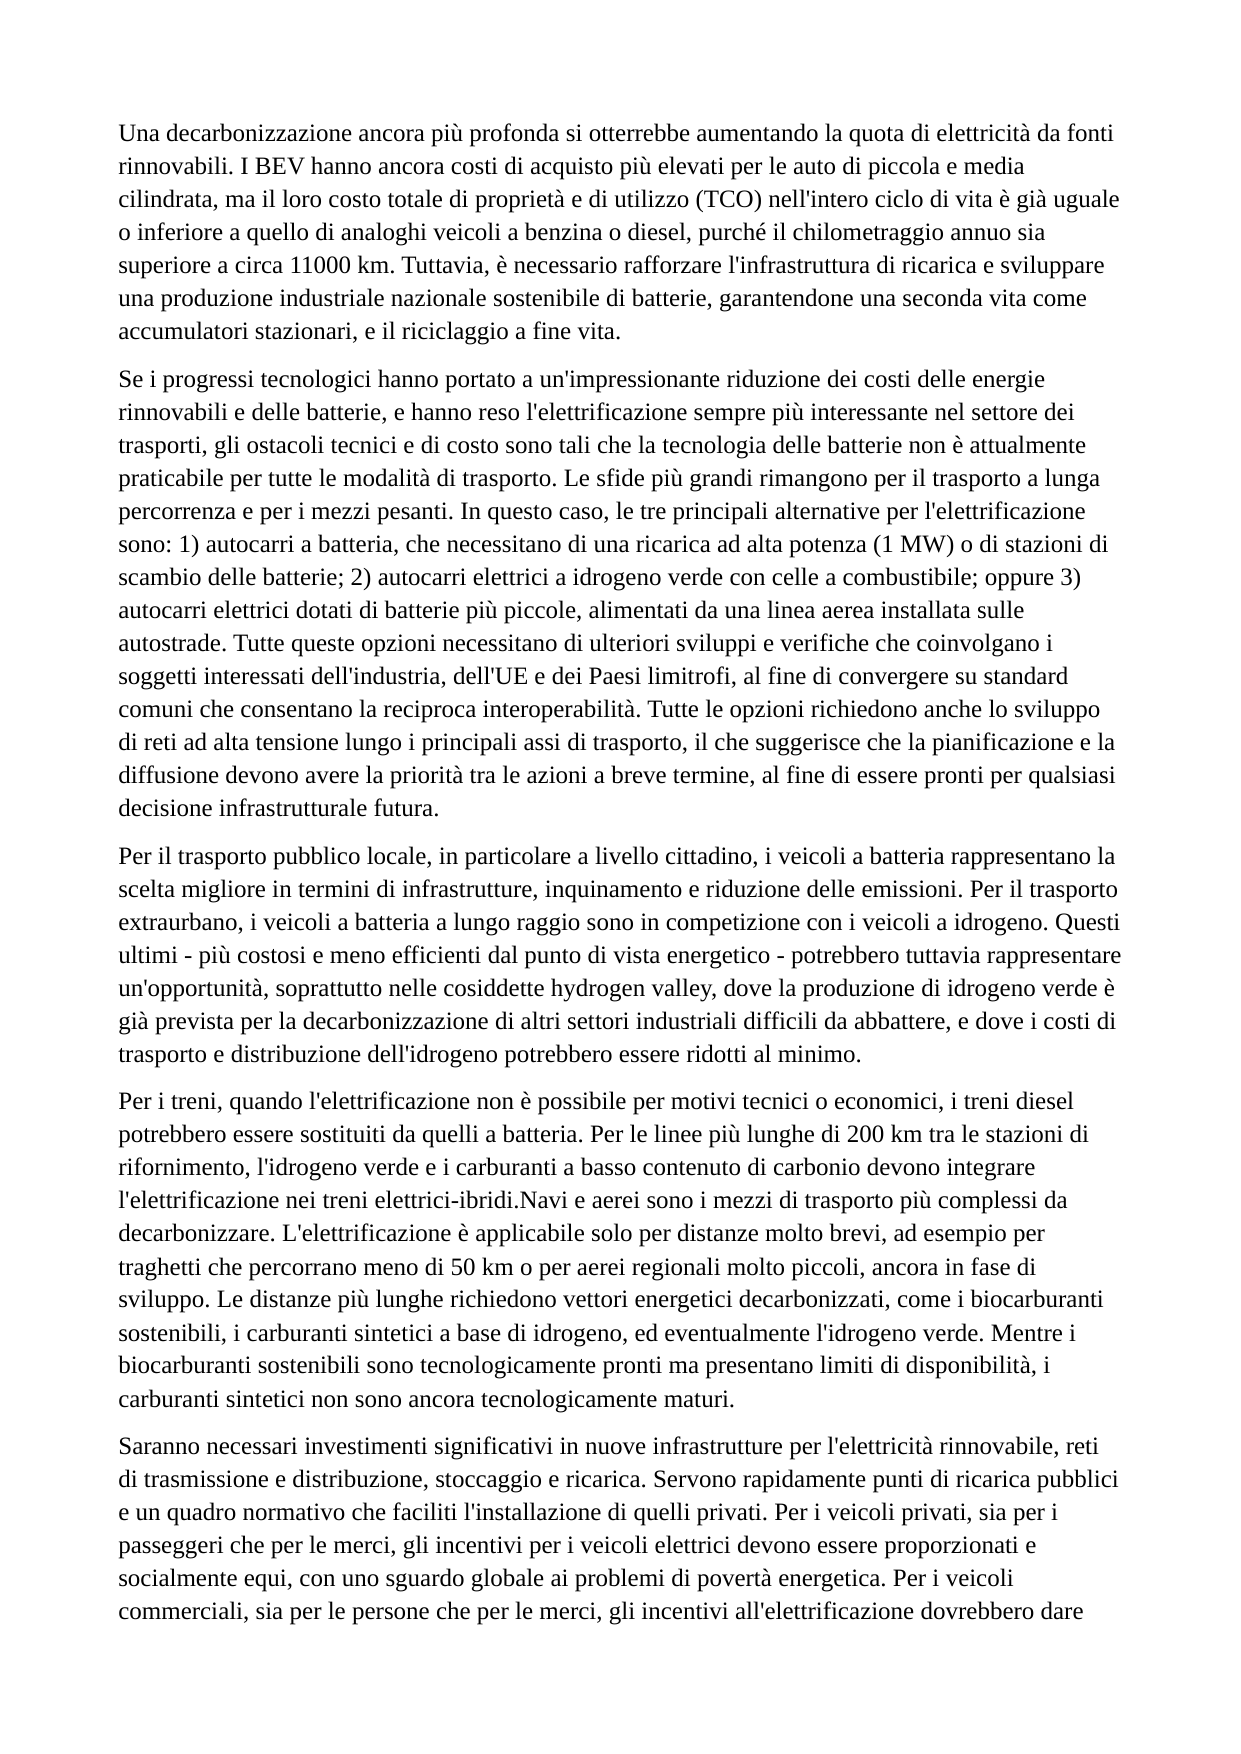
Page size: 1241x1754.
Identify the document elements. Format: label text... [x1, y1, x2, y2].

text Per il trasporto pubblico locale, in particolare a livello cittadino, i veicoli a batteria rappresentano la scelta migliore in termini di infrastrutture, inquinamento e riduzione delle emissioni. Per il trasporto extraurbano, i veicoli a batteria a lungo raggio sono in competizione con i veicoli a idrogeno. Questi ultimi - più costosi e meno efficienti dal punto di vista energetico - potrebbero tuttavia rappresentare un'opportunità, soprattutto nelle cosiddette hydrogen valley, dove la produzione di idrogeno verde è già prevista per la decarbonizzazione di altri settori industriali difficili da abbattere, e dove i costi di trasporto e distribuzione dell'idrogeno potrebbero essere ridotti al minimo. [118, 841, 1122, 1068]
text Una decarbonizzazione ancora più profonda si otterrebbe aumentando la quota di elettricità da fonti rinnovabili. I BEV hanno ancora costi di acquisto più elevati per le auto di piccola e media cilindrata, ma il loro costo totale di proprietà e di utilizzo (TCO) nell'intero ciclo di vita è già uguale o inferiore a quello di analoghi veicoli a benzina o diesel, purché il chilometraggio annuo sia superiore a circa 11000 km. Tuttavia, è necessario rafforzare l'infrastruttura di ricarica e sviluppare una produzione industriale nazionale sostenibile di batterie, garantendone una seconda vita come accumulatori stazionari, e il riciclaggio a fine vita. [118, 118, 1122, 345]
text Saranno necessari investimenti significativi in nuove infrastrutture per l'elettricità rinnovabile, reti di trasmissione e distribuzione, stoccaggio e ricarica. Servono rapidamente punti di ricarica pubblici e un quadro normativo che faciliti l'installazione di quelli privati. Per i veicoli privati, sia per i passeggeri che per le merci, gli incentivi per i veicoli elettrici devono essere proporzionati e socialmente equi, con uno sguardo globale ai problemi di povertà energetica. Per i veicoli commerciali, sia per le persone che per le merci, gli incentivi all'elettrificazione dovrebbero dare [118, 1431, 1122, 1625]
text Per i treni, quando l'elettrificazione non è possibile per motivi tecnici o economici, i treni diesel potrebbero essere sostituiti da quelli a batteria. Per le linee più lunghe di 200 km tra le stazioni di rifornimento, l'idrogeno verde e i carburanti a basso contenuto di carbonio devono integrare l'elettrificazione nei treni elettrici-ibridi.Navi e aerei sono i mezzi di trasporto più complessi da decarbonizzare. L'elettrificazione è applicabile solo per distanze molto brevi, ad esempio per traghetti che percorrano meno di 50 km o per aerei regionali molto piccoli, ancora in fase di sviluppo. Le distanze più lunghe richiedono vettori energetici decarbonizzati, come i biocarburanti sostenibili, i carburanti sintetici a base di idrogeno, ed eventualmente l'idrogeno verde. Mentre i biocarburanti sostenibili sono tecnologicamente pronti ma presentano limiti di disponibilità, i carburanti sintetici non sono ancora tecnologicamente maturi. [118, 1086, 1122, 1412]
text Se i progressi tecnologici hanno portato a un'impressionante riduzione dei costi delle energie rinnovabili e delle batterie, e hanno reso l'elettrificazione sempre più interessante nel settore dei trasporti, gli ostacoli tecnici e di costo sono tali che la tecnologia delle batterie non è attualmente praticabile per tutte le modalità di trasporto. Le sfide più grandi rimangono per il trasporto a lunga percorrenza e per i mezzi pesanti. In questo caso, le tre principali alternative per l'elettrificazione sono: 1) autocarri a batteria, che necessitano di una ricarica ad alta potenza (1 MW) o di stazioni di scambio delle batterie; 2) autocarri elettrici a idrogeno verde con celle a combustibile; oppure 3) autocarri elettrici dotati di batterie più piccole, alimentati da una linea aerea installata sulle autostrade. Tutte queste opzioni necessitano di ulteriori sviluppi e verifiche che coinvolgano i soggetti interessati dell'industria, dell'UE e dei Paesi limitrofi, al fine di convergere su standard comuni che consentano la reciproca interoperabilità. Tutte le opzioni richiedono anche lo sviluppo di reti ad alta tensione lungo i principali assi di trasporto, il che suggerisce che la pianificazione e la diffusione devono avere la priorità tra le azioni a breve termine, al fine di essere pronti per qualsiasi decisione infrastrutturale futura. [118, 364, 1122, 822]
